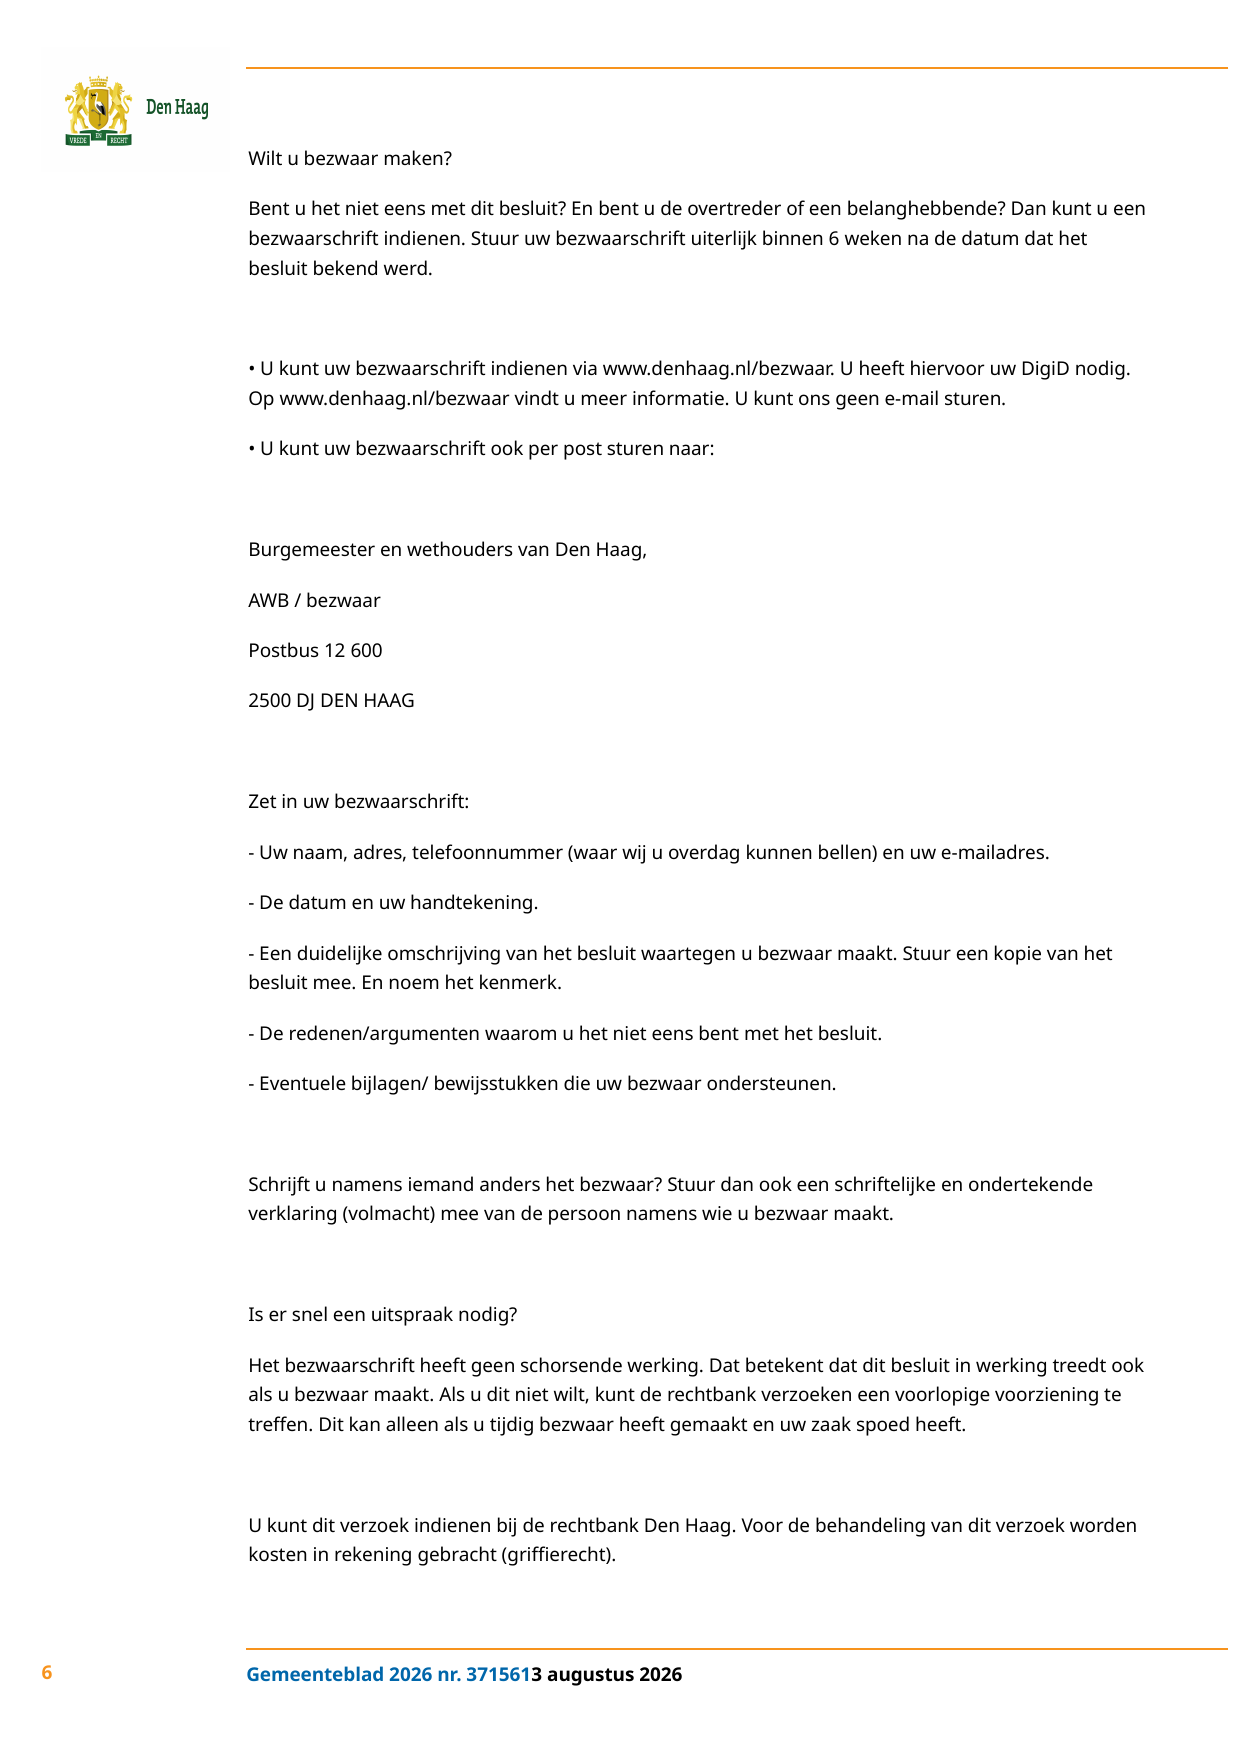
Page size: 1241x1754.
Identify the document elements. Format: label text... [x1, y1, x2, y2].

text Is er snel een uitspraak nodig? [248, 1301, 1152, 1327]
text Het bezwaarschrift heeft geen schorsende werking. Dat betekent dat dit besluit in werking treedt ook als u bezwaar maakt. Als u dit niet wilt, kunt de rechtbank verzoeken een voorlopige voorziening te treffen. Dit kan alleen als u tijdig bezwaar heeft gemaakt en uw zaak spoed heeft. [248, 1352, 1152, 1437]
text Bent u het niet eens met dit besluit? En bent u de overtreder of een belanghebbende? Dan kunt u een bezwaarschrift indienen. Stuur uw bezwaarschrift uiterlijk binnen 6 weken na de datum dat het besluit bekend werd. [248, 196, 1152, 281]
text Schrijft u namens iemand anders het bezwaar? Stuur dan ook een schriftelijke en ondertekende verklaring (volmacht) mee van de persoon namens wie u bezwaar maakt. [248, 1171, 1152, 1226]
text - Een duidelijke omschrijving van het besluit waartegen u bezwaar maakt. Stuur een kopie van het besluit mee. En noem het kenmerk. [248, 940, 1152, 995]
text U kunt dit verzoek indienen bij de rechtbank Den Haag. Voor de behandeling van dit verzoek worden kosten in rekening gebracht (griffierecht). [248, 1512, 1152, 1567]
text • U kunt uw bezwaarschrift ook per post sturen naar: [248, 436, 1152, 461]
text 2500 DJ DEN HAAG [248, 688, 1152, 713]
text Postbus 12 600 [248, 637, 1152, 663]
text - De redenen/argumenten waarom u het niet eens bent met het besluit. [248, 1020, 1152, 1046]
text Wilt u bezwaar maken? [248, 145, 1152, 171]
text - De datum en uw handtekening. [248, 889, 1152, 915]
text Zet in uw bezwaarschrift: [248, 788, 1152, 814]
text - Uw naam, adres, telefoonnummer (waar wij u overdag kunnen bellen) en uw e-mailadres. [248, 839, 1152, 865]
picture [41, 47, 231, 172]
text Burgemeester en wethouders van Den Haag, [248, 536, 1152, 562]
text • U kunt uw bezwaarschrift indienen via www.denhaag.nl/bezwaar. U heeft hiervoor uw DigiD nodig. Op www.denhaag.nl/bezwaar vindt u meer informatie. U kunt ons geen e-mail sturen. [248, 356, 1152, 411]
text AWB / bezwaar [248, 587, 1152, 613]
text - Eventuele bijlagen/ bewijsstukken die uw bezwaar ondersteunen. [248, 1070, 1152, 1096]
